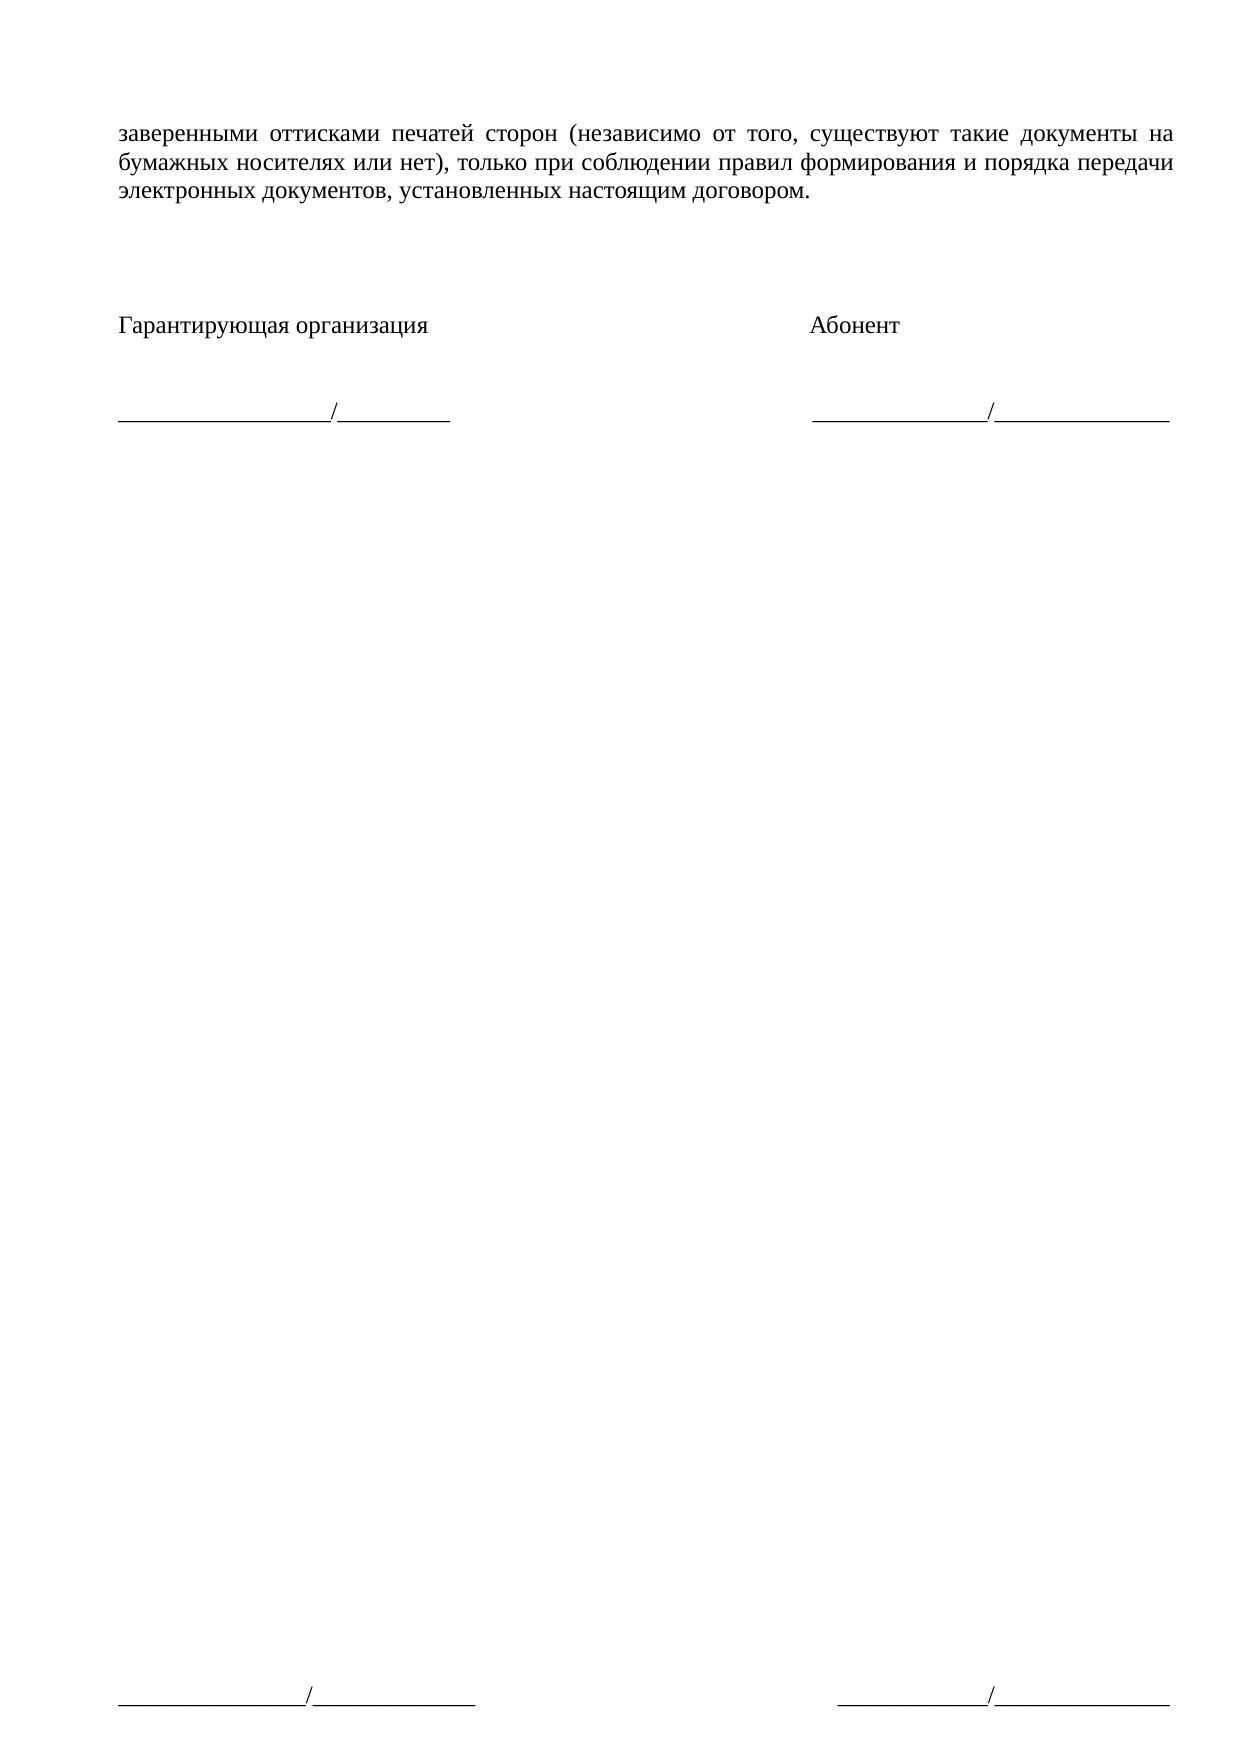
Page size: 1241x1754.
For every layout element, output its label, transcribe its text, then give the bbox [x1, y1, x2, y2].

text заверенными оттисками печатей сторон (независимо от того, существуют такие документы на бумажных носителях или нет), только при соблюдении правил формирования и порядка передачи электронных документов, установленных настоящим договором. [118, 118, 1175, 204]
text Гарантирующая организация Абонент [118, 310, 1175, 338]
text _________________/_________ ______________/______________ [118, 396, 1175, 425]
